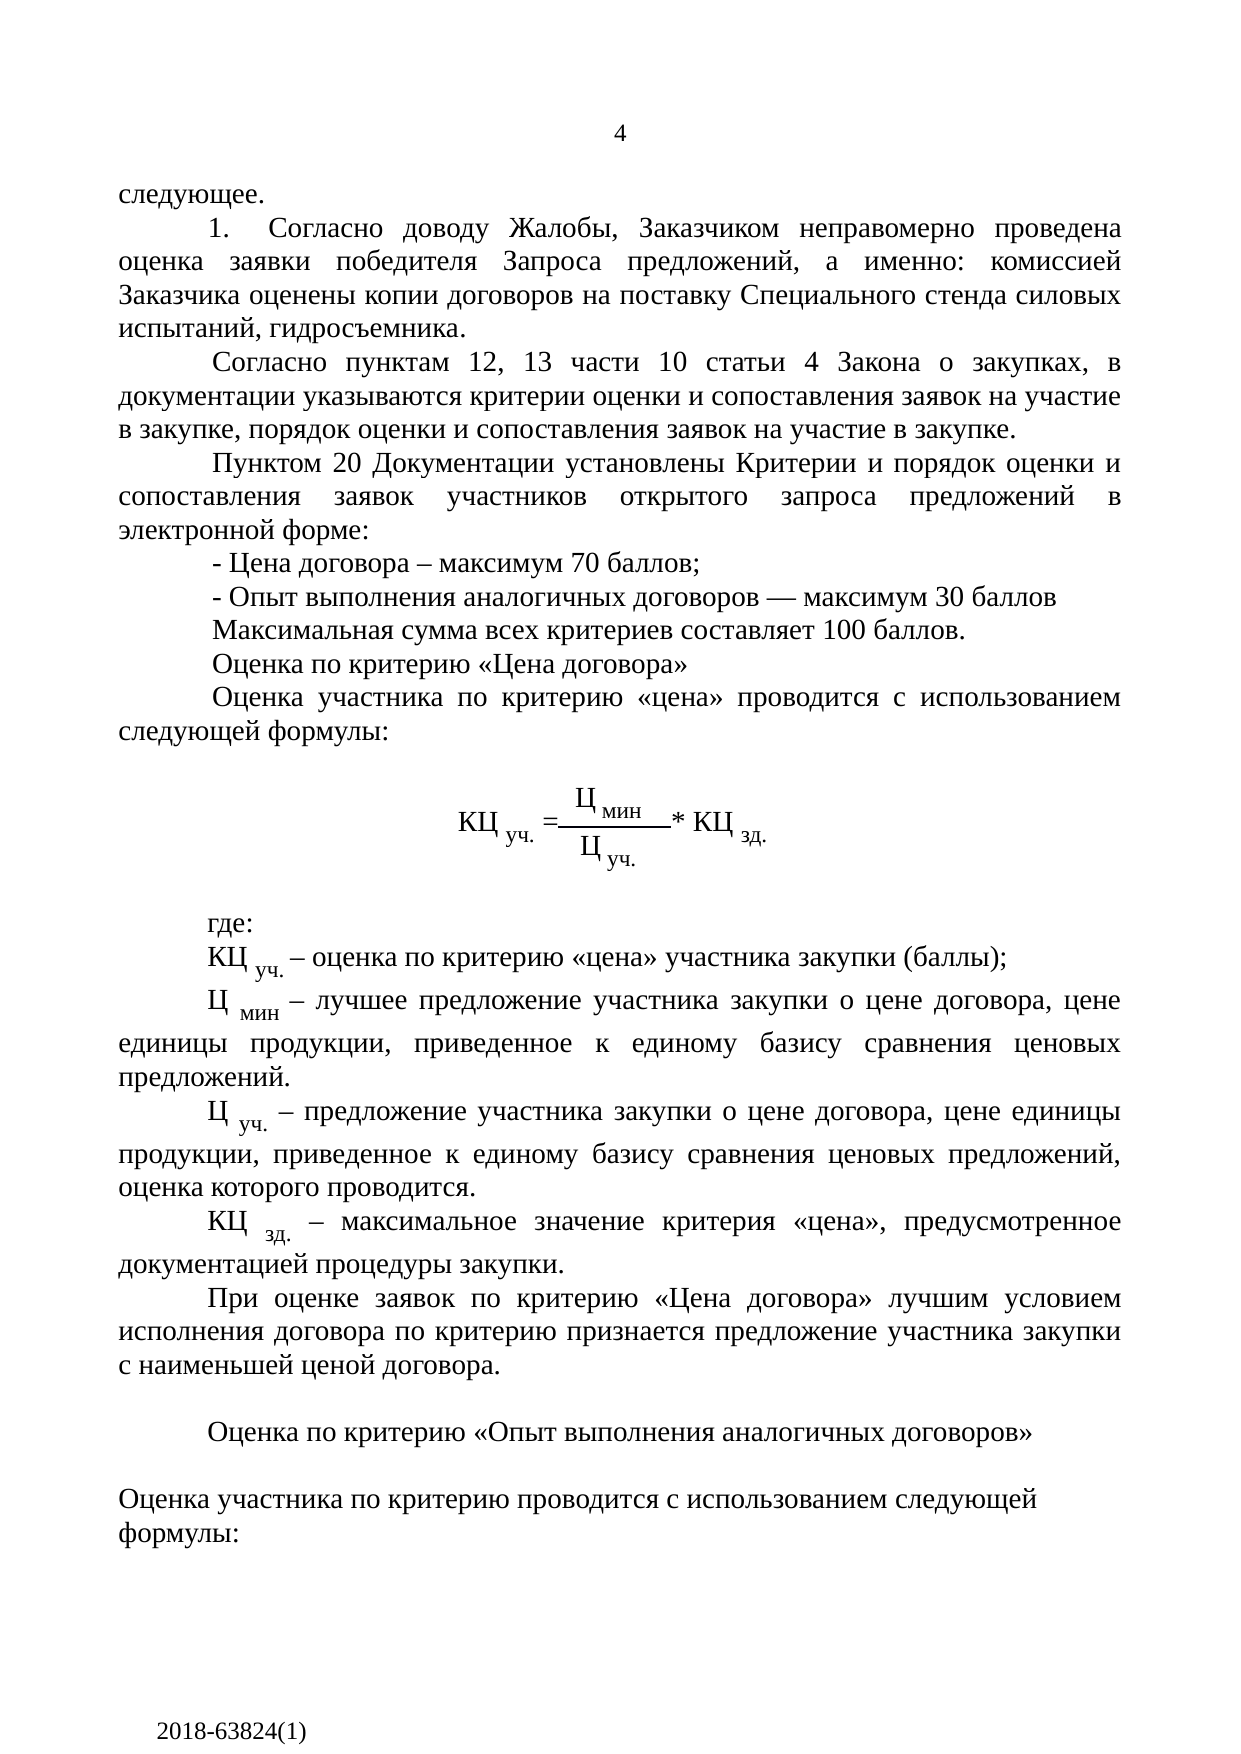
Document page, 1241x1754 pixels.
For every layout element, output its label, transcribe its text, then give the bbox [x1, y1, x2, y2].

text - Цена договора – максимум 70 баллов; [118, 545, 1122, 579]
text Согласно пунктам 12, 13 части 10 статьи 4 Закона о закупках, в документации указываются критерии оценки и сопоставления заявок на участие в закупке, порядок оценки и сопоставления заявок на участие в закупке. [118, 344, 1122, 445]
table_header * КЦ зд. [671, 780, 818, 872]
text Оценка участника по критерию «цена» проводится с использованием следующей формулы: [118, 679, 1122, 747]
text следующее. [118, 176, 1122, 210]
text Оценка по критерию «Цена договора» [118, 646, 1122, 679]
text При оценке заявок по критерию «Цена договора» лучшим условием исполнения договора по критерию признается предложение участника закупки с наименьшей ценой договора. [118, 1280, 1122, 1381]
text Максимальная сумма всех критериев составляет 100 баллов. [118, 612, 1122, 646]
text Ц мин – лучшее предложение участника закупки о цене договора, цене единицы продукции, приведенное к единому базису сравнения ценовых предложений. [118, 982, 1122, 1093]
list Согласно доводу Жалобы, Заказчиком неправомерно проведена оценка заявки победителя Запроса предложений, а именно: комиссией Заказчика оценены копии договоров на поставку Специального стенда силовых испытаний, гидросъемника. [118, 210, 1122, 344]
text - Опыт выполнения аналогичных договоров — максимум 30 баллов [118, 579, 1122, 612]
table_cell Ц уч. [558, 829, 671, 872]
table_header КЦ уч. = [423, 780, 558, 872]
text Оценка участника по критерию проводится с использованием следующей формулы: [118, 1481, 1122, 1548]
table_header Ц мин [558, 780, 671, 826]
text Ц уч. – предложение участника закупки о цене договора, цене единицы продукции, приведенное к единому базису сравнения ценовых предложений, оценка которого проводится. [118, 1093, 1122, 1203]
text где: [118, 905, 1122, 939]
text Оценка по критерию «Опыт выполнения аналогичных договоров» [118, 1414, 1122, 1448]
text КЦ уч. – оценка по критерию «цена» участника закупки (баллы); [118, 939, 1122, 982]
text КЦ зд. – максимальное значение критерия «цена», предусмотренное документацией процедуры закупки. [118, 1203, 1122, 1280]
text Пунктом 20 Документации установлены Критерии и порядок оценки и сопоставления заявок участников открытого запроса предложений в электронной форме: [118, 445, 1122, 545]
